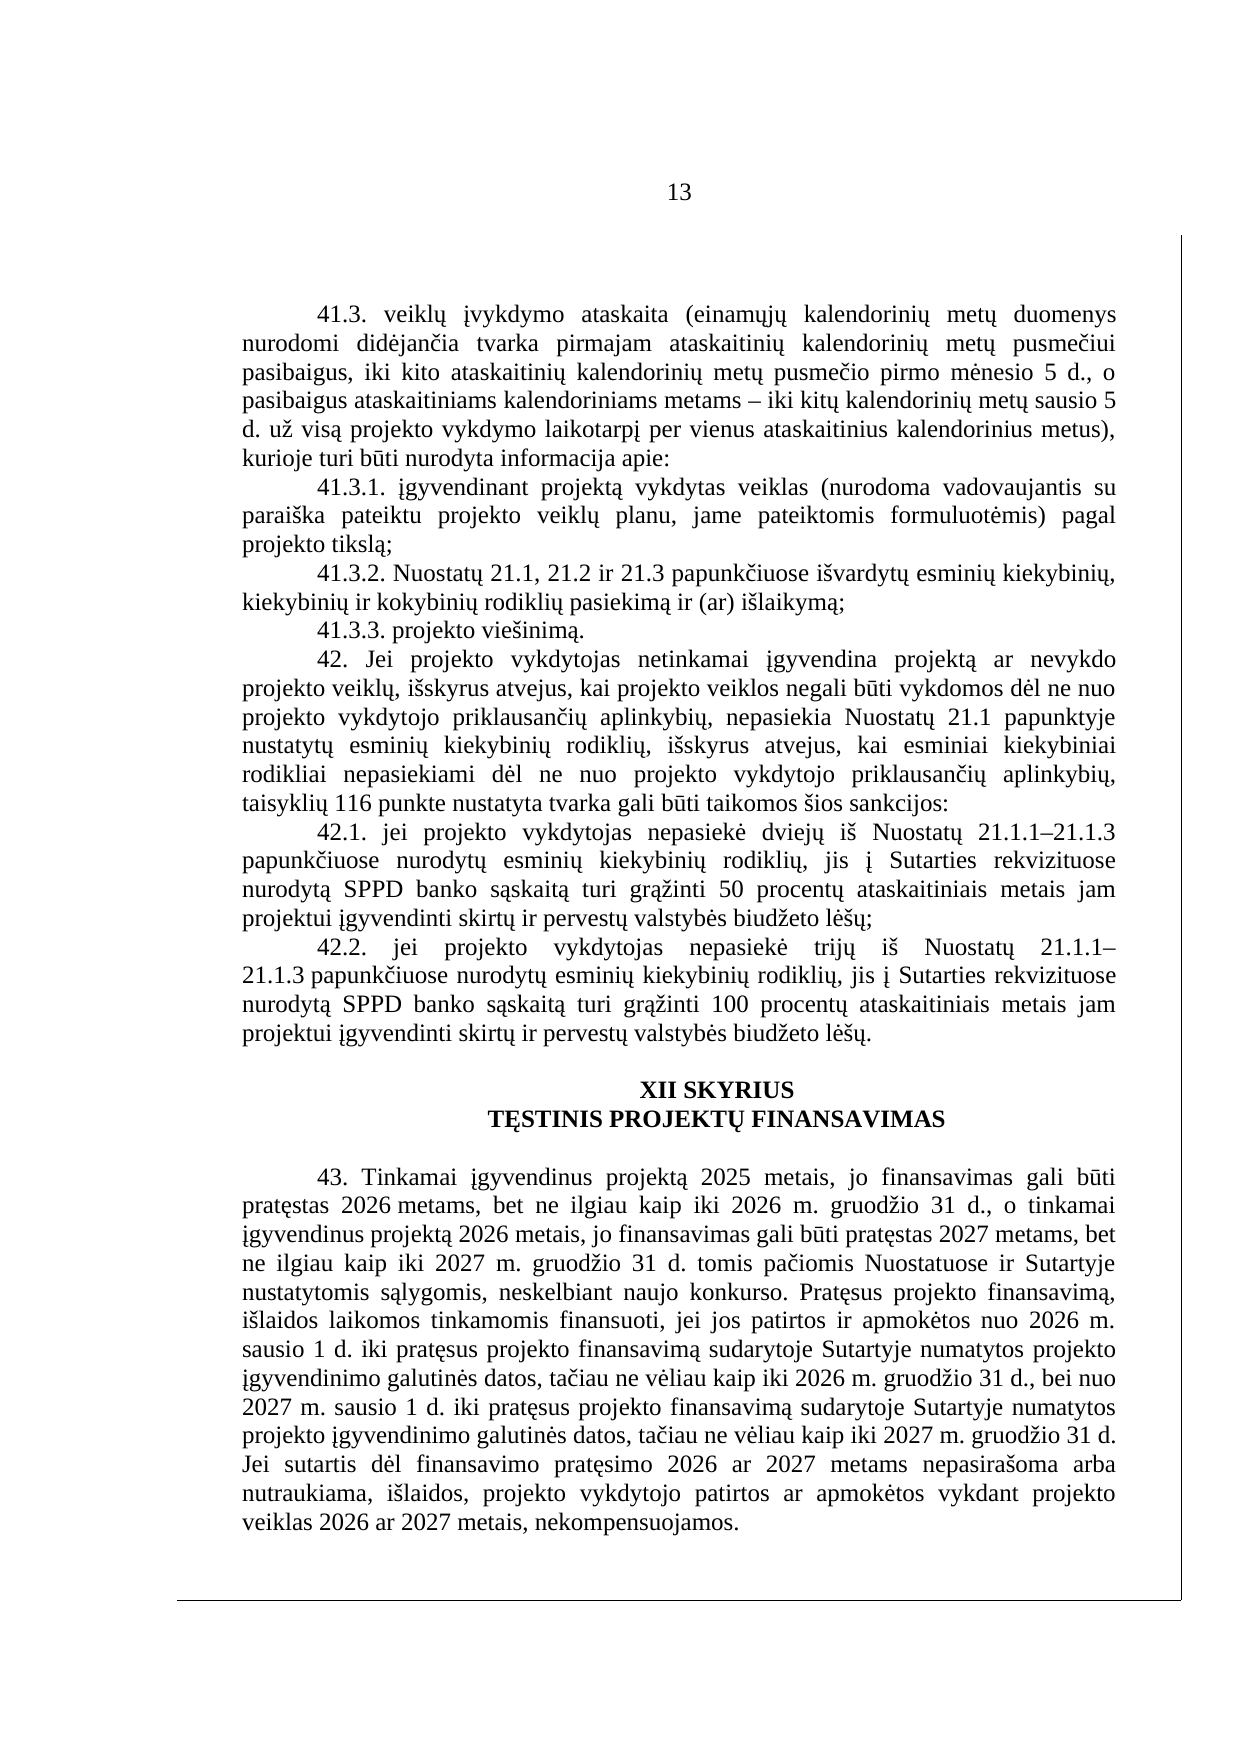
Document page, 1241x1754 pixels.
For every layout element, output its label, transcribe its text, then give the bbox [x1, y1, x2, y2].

text 42.2. jei projekto vykdytojas nepasiekė trijų iš Nuostatų 21.1.1–21.1.3 papunkčiuose nurodytų esminių kiekybinių rodiklių, jis į Sutarties rekvizituose nurodytą SPPD banko sąskaitą turi grąžinti 100 procentų ataskaitiniais metais jam projektui įgyvendinti skirtų ir pervestų valstybės biudžeto lėšų. [177, 932, 1181, 1047]
text XII SKYRIUS [177, 1076, 1181, 1104]
text TĘSTINIS PROJEKTŲ FINANSAVIMAS [177, 1104, 1181, 1133]
text 42. Jei projekto vykdytojas netinkamai įgyvendina projektą ar nevykdo projekto veiklų, išskyrus atvejus, kai projekto veiklos negali būti vykdomos dėl ne nuo projekto vykdytojo priklausančių aplinkybių, nepasiekia Nuostatų 21.1 papunktyje nustatytų esminių kiekybinių rodiklių, išskyrus atvejus, kai esminiai kiekybiniai rodikliai nepasiekiami dėl ne nuo projekto vykdytojo priklausančių aplinkybių, taisyklių 116 punkte nustatyta tvarka gali būti taikomos šios sankcijos: [177, 644, 1181, 817]
text 41.3.2. Nuostatų 21.1, 21.2 ir 21.3 papunkčiuose išvardytų esminių kiekybinių, kiekybinių ir kokybinių rodiklių pasiekimą ir (ar) išlaikymą; [177, 558, 1181, 616]
text 43. Tinkamai įgyvendinus projektą 2025 metais, jo finansavimas gali būti pratęstas 2026 metams, bet ne ilgiau kaip iki 2026 m. gruodžio 31 d., o tinkamai įgyvendinus projektą 2026 metais, jo finansavimas gali būti pratęstas 2027 metams, bet ne ilgiau kaip iki 2027 m. gruodžio 31 d. tomis pačiomis Nuostatuose ir Sutartyje nustatytomis sąlygomis, neskelbiant naujo konkurso. Pratęsus projekto finansavimą, išlaidos laikomos tinkamomis finansuoti, jei jos patirtos ir apmokėtos nuo 2026 m. sausio 1 d. iki pratęsus projekto finansavimą sudarytoje Sutartyje numatytos projekto įgyvendinimo galutinės datos, tačiau ne vėliau kaip iki 2026 m. gruodžio 31 d., bei nuo 2027 m. sausio 1 d. iki pratęsus projekto finansavimą sudarytoje Sutartyje numatytos projekto įgyvendinimo galutinės datos, tačiau ne vėliau kaip iki 2027 m. gruodžio 31 d. Jei sutartis dėl finansavimo pratęsimo 2026 ar 2027 metams nepasirašoma arba nutraukiama, išlaidos, projekto vykdytojo patirtos ar apmokėtos vykdant projekto veiklas 2026 ar 2027 metais, nekompensuojamos. [177, 1162, 1181, 1600]
text 41.3. veiklų įvykdymo ataskaita (einamųjų kalendorinių metų duomenys nurodomi didėjančia tvarka pirmajam ataskaitinių kalendorinių metų pusmečiui pasibaigus, iki kito ataskaitinių kalendorinių metų pusmečio pirmo mėnesio 5 d., o pasibaigus ataskaitiniams kalendoriniams metams – iki kitų kalendorinių metų sausio 5 d. už visą projekto vykdymo laikotarpį per vienus ataskaitinius kalendorinius metus), kurioje turi būti nurodyta informacija apie: [177, 235, 1181, 472]
text 41.3.1. įgyvendinant projektą vykdytas veiklas (nurodoma vadovaujantis su paraiška pateiktu projekto veiklų planu, jame pateiktomis formuluotėmis) pagal projekto tikslą; [177, 472, 1181, 558]
text 41.3.3. projekto viešinimą. [177, 616, 1181, 644]
text 42.1. jei projekto vykdytojas nepasiekė dviejų iš Nuostatų 21.1.1–21.1.3 papunkčiuose nurodytų esminių kiekybinių rodiklių, jis į Sutarties rekvizituose nurodytą SPPD banko sąskaitą turi grąžinti 50 procentų ataskaitiniais metais jam projektui įgyvendinti skirtų ir pervestų valstybės biudžeto lėšų; [177, 817, 1181, 932]
